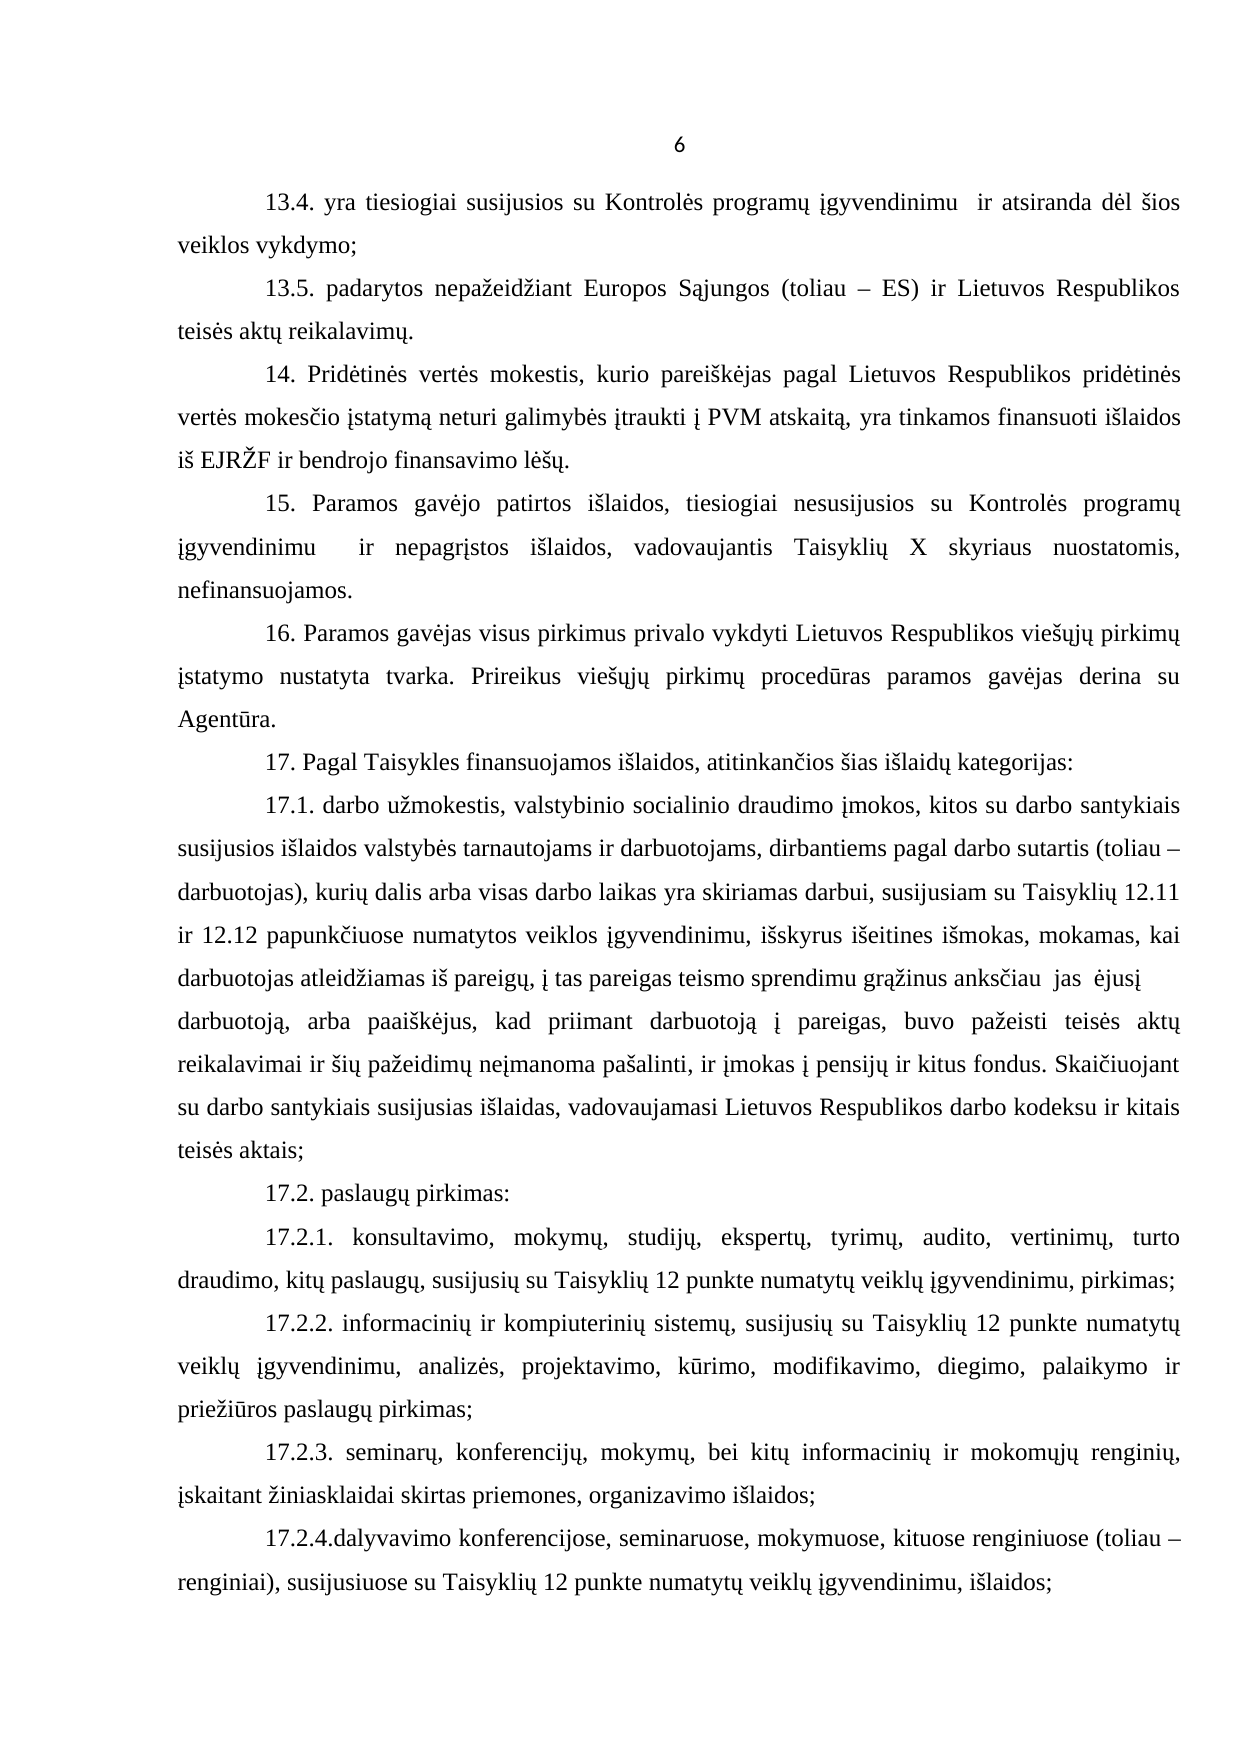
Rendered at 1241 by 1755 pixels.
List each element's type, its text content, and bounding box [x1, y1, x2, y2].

text 13.4. yra tiesiogiai susijusios su Kontrolės programų įgyvendinimu ir atsiranda dėl šios veiklos vykdymo; [177, 187, 1181, 258]
text 13.5. padarytos nepažeidžiant Europos Sąjungos (toliau – ES) ir Lietuvos Respublikos teisės aktų reikalavimų. [177, 273, 1181, 345]
text 14. Pridėtinės vertės mokestis, kurio pareiškėjas pagal Lietuvos Respublikos pridėtinės vertės mokesčio įstatymą neturi galimybės įtraukti į PVM atskaitą, yra tinkamos finansuoti išlaidos iš EJRŽF ir bendrojo finansavimo lėšų. [177, 359, 1181, 474]
text 16. Paramos gavėjas visus pirkimus privalo vykdyti Lietuvos Respublikos viešųjų pirkimų įstatymo nustatyta tvarka. Prireikus viešųjų pirkimų procedūras paramos gavėjas derina su Agentūra. [177, 618, 1181, 733]
text 15. Paramos gavėjo patirtos išlaidos, tiesiogiai nesusijusios su Kontrolės programų įgyvendinimu ir nepagrįstos išlaidos, vadovaujantis Taisyklių X skyriaus nuostatomis, nefinansuojamos. [177, 488, 1181, 603]
text darbuotoją, arba paaiškėjus, kad priimant darbuotoją į pareigas, buvo pažeisti teisės aktų reikalavimai ir šių pažeidimų neįmanoma pašalinti, ir įmokas į pensijų ir kitus fondus. Skaičiuojant su darbo santykiais susijusias išlaidas, vadovaujamasi Lietuvos Respublikos darbo kodeksu ir kitais teisės aktais; [177, 1006, 1181, 1164]
text 17.2.1. konsultavimo, mokymų, studijų, ekspertų, tyrimų, audito, vertinimų, turto draudimo, kitų paslaugų, susijusių su Taisyklių 12 punkte numatytų veiklų įgyvendinimu, pirkimas; [177, 1222, 1181, 1293]
text 17.2. paslaugų pirkimas: [177, 1178, 1181, 1207]
text 17. Pagal Taisykles finansuojamos išlaidos, atitinkančios šias išlaidų kategorijas: [177, 747, 1181, 776]
text 17.2.2. informacinių ir kompiuterinių sistemų, susijusių su Taisyklių 12 punkte numatytų veiklų įgyvendinimu, analizės, projektavimo, kūrimo, modifikavimo, diegimo, palaikymo ir priežiūros paslaugų pirkimas; [177, 1308, 1181, 1423]
text 17.2.4.dalyvavimo konferencijose, seminaruose, mokymuose, kituose renginiuose (toliau – renginiai), susijusiuose su Taisyklių 12 punkte numatytų veiklų įgyvendinimu, išlaidos; [177, 1523, 1181, 1595]
text 17.2.3. seminarų, konferencijų, mokymų, bei kitų informacinių ir mokomųjų renginių, įskaitant žiniasklaidai skirtas priemones, organizavimo išlaidos; [177, 1437, 1181, 1509]
text 17.1. darbo užmokestis, valstybinio socialinio draudimo įmokos, kitos su darbo santykiais susijusios išlaidos valstybės tarnautojams ir darbuotojams, dirbantiems pagal darbo sutartis (toliau – darbuotojas), kurių dalis arba visas darbo laikas yra skiriamas darbui, susijusiam su Taisyklių 12.11 ir 12.12 papunkčiuose numatytos veiklos įgyvendinimu, išskyrus išeitines išmokas, mokamas, kai darbuotojas atleidžiamas iš pareigų, į tas pareigas teismo sprendimu grąžinus anksčiau jas ėjusį [177, 790, 1181, 992]
